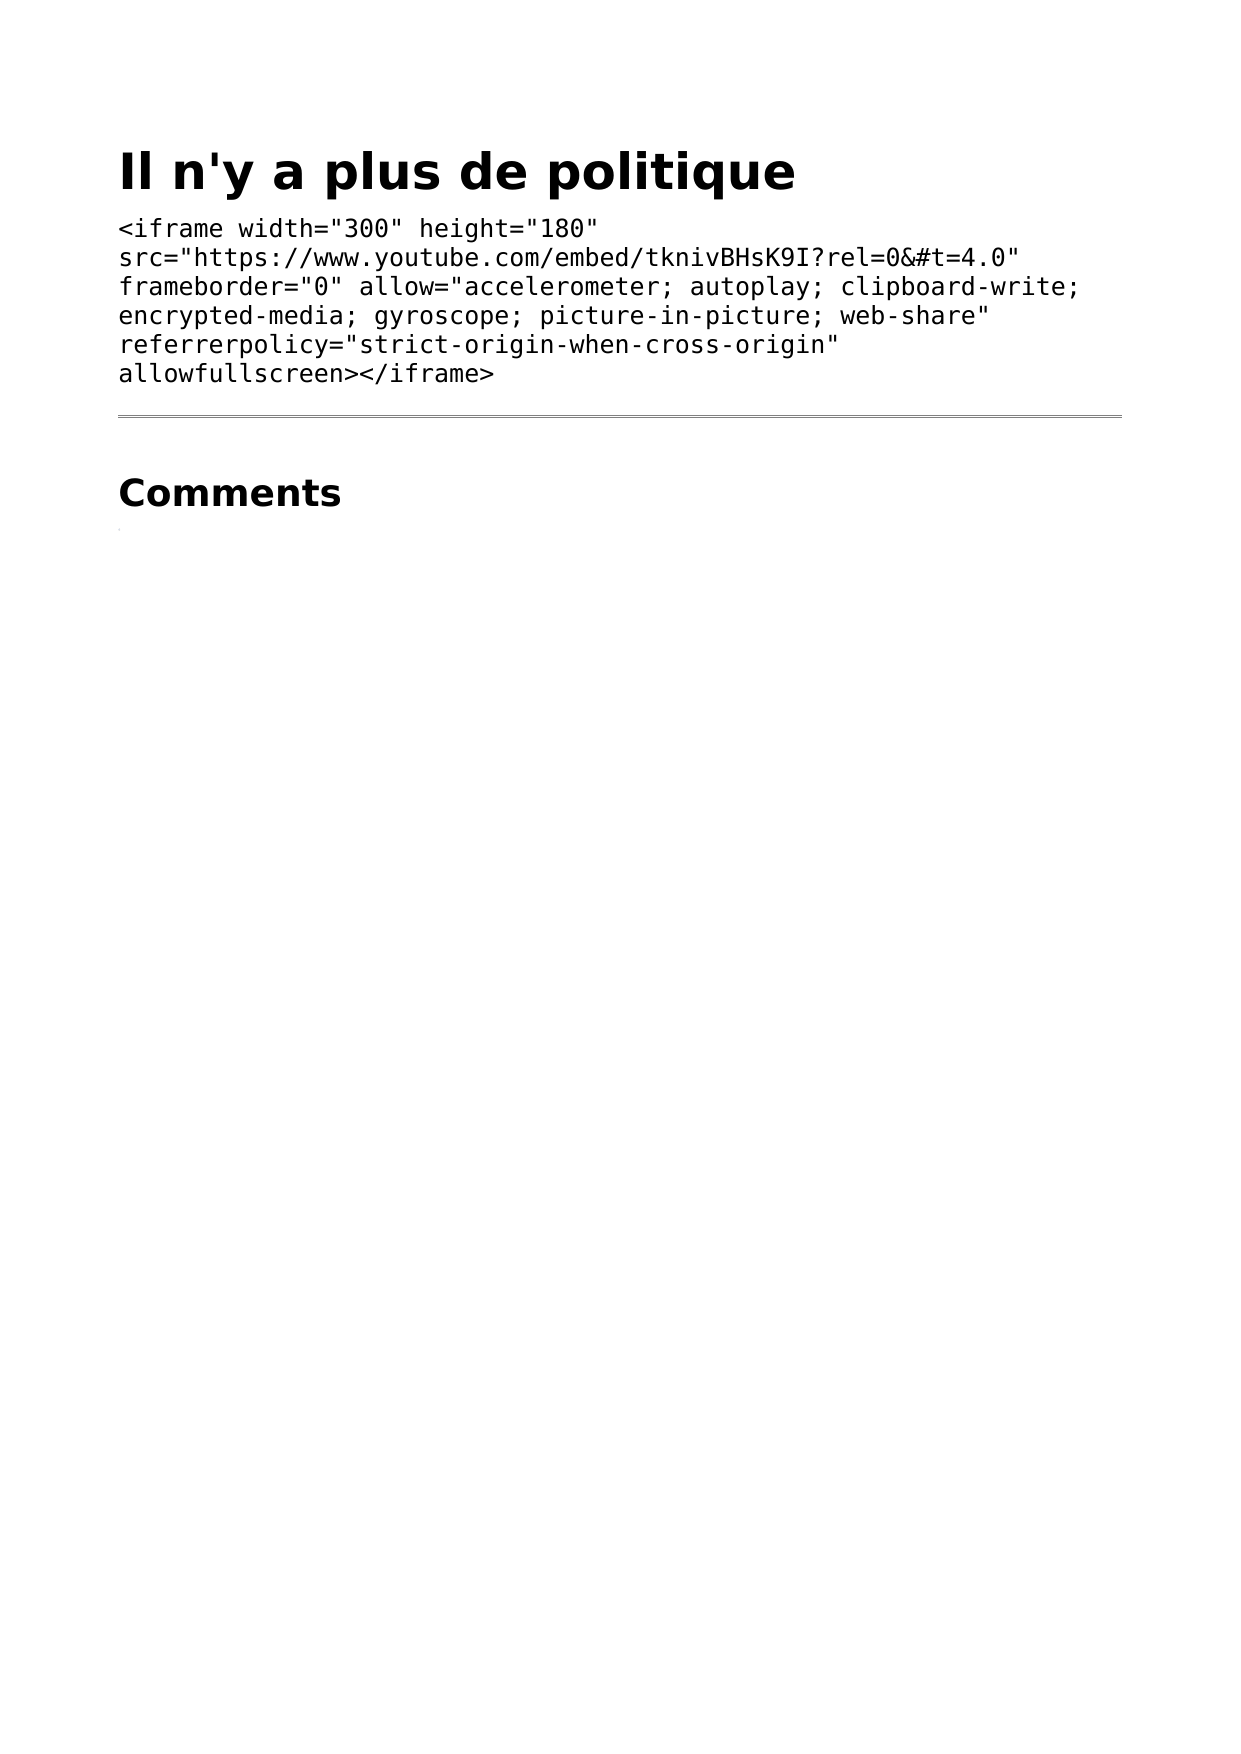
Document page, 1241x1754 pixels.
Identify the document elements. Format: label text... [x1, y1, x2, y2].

text <iframe width="300" height="180" src="https://www.youtube.com/embed/tknivBHsK9I?rel=0&#t=4.0" frameborder="0" allow="accelerometer; autoplay; clipboard-write; encrypted-media; gyroscope; picture-in-picture; web-share" referrerpolicy="strict-origin-when-cross-origin" allowfullscreen></iframe> [118, 214, 1122, 389]
subtitle Comments [118, 472, 1122, 516]
subtitle Il n'y a plus de politique [118, 143, 1122, 201]
